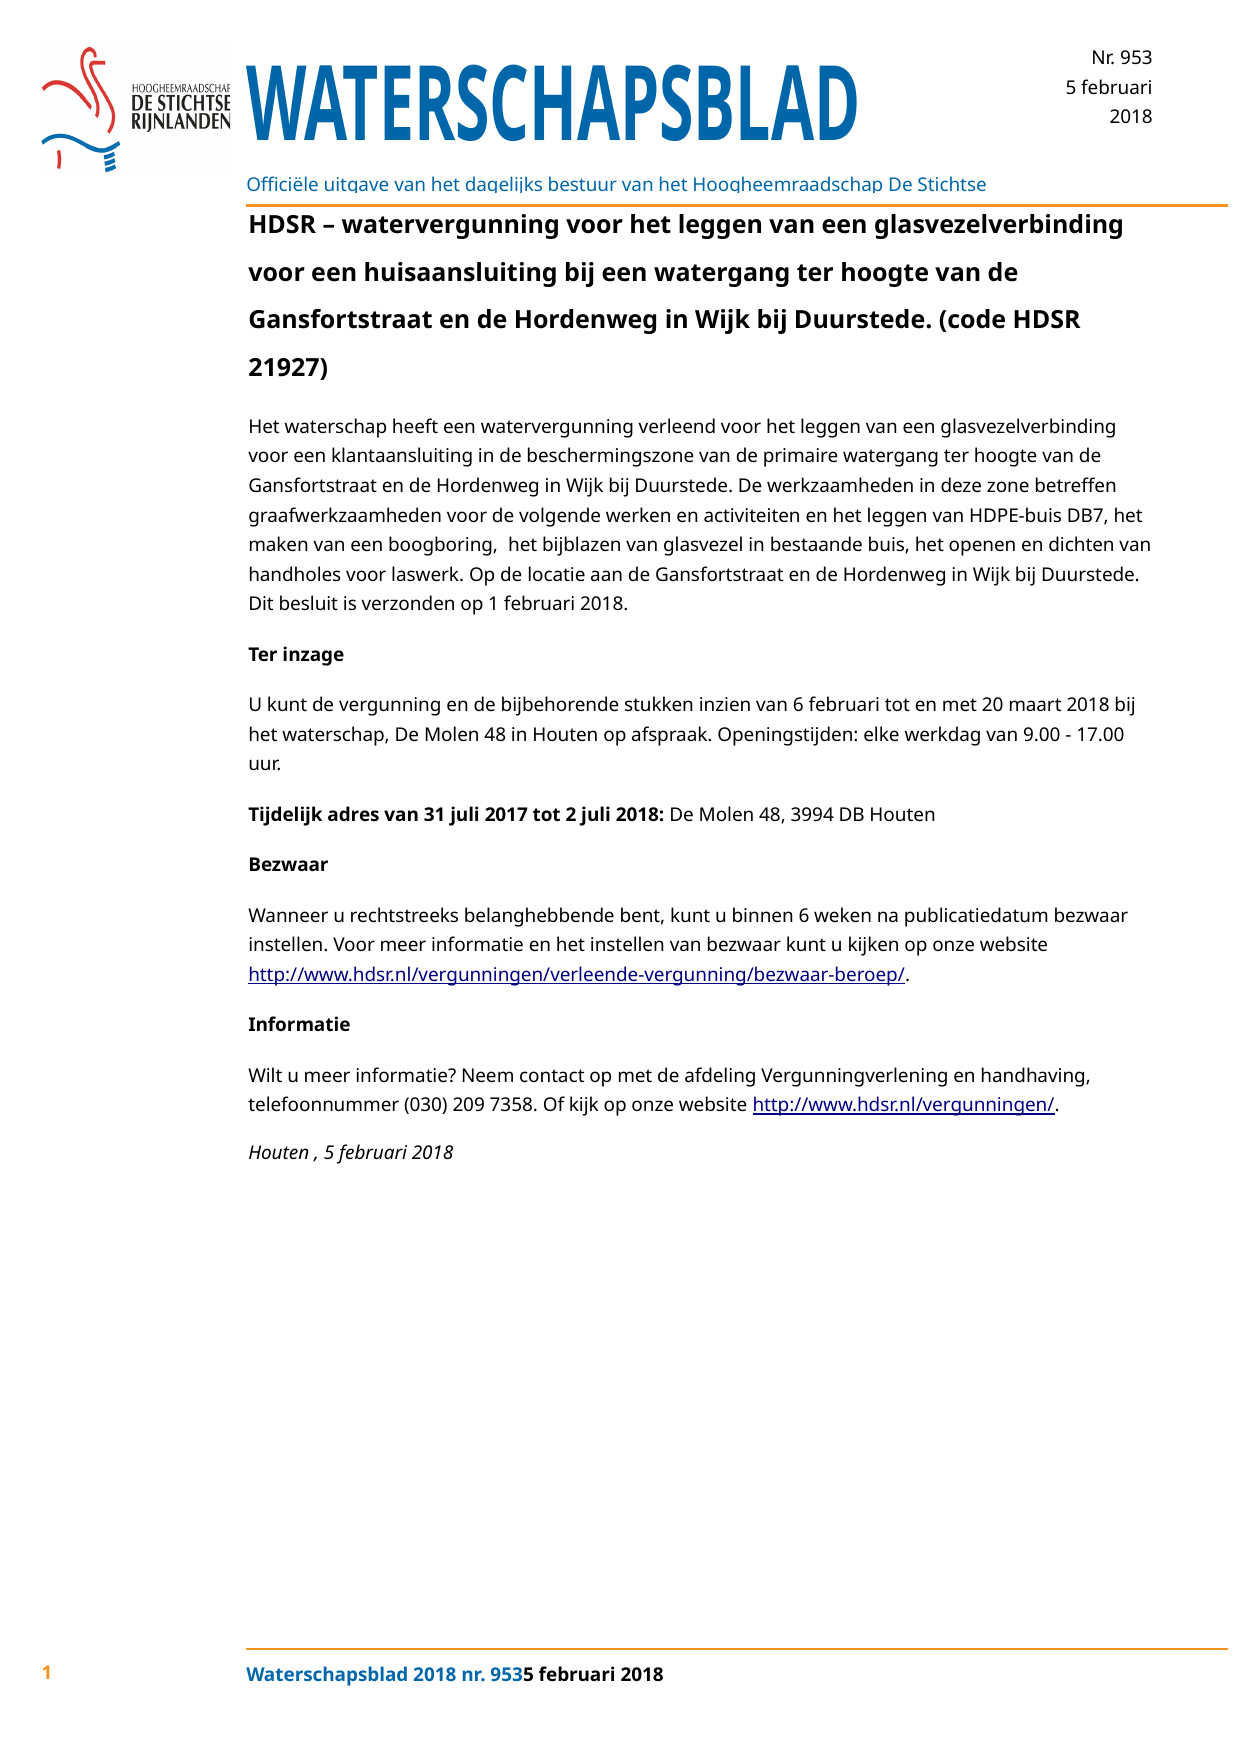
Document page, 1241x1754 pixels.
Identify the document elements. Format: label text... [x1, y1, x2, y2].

text Het waterschap heeft een watervergunning verleend voor het leggen van een glasvezelverbinding voor een klantaansluiting in de beschermingszone van de primaire watergang ter hoogte van de Gansfortstraat en de Hordenweg in Wijk bij Duurstede. De werkzaamheden in deze zone betreffen graafwerkzaamheden voor de volgende werken en activiteiten en het leggen van HDPE-buis DB7, het maken van een boogboring, het bijblazen van glasvezel in bestaande buis, het openen en dichten van handholes voor laswerk. Op de locatie aan de Gansfortstraat en de Hordenweg in Wijk bij Duurstede. Dit besluit is verzonden op 1 februari 2018. [248, 413, 1152, 616]
text Ter inzage [248, 641, 1152, 667]
picture [41, 47, 231, 172]
text Informatie [248, 1011, 1152, 1037]
text Bezwaar [248, 851, 1152, 877]
text Tijdelijk adres van 31 juli 2017 tot 2 juli 2018: De Molen 48, 3994 DB Houten [248, 801, 1152, 827]
text Wilt u meer informatie? Neem contact op met de afdeling Vergunningverlening en handhaving, telefoonnummer (030) 209 7358. Of kijk op onze website http://www.hdsr.nl/vergunningen/. [248, 1062, 1152, 1117]
text U kunt de vergunning en de bijbehorende stukken inzien van 6 februari tot en met 20 maart 2018 bij het waterschap, De Molen 48 in Houten op afspraak. Openingstijden: elke werkdag van 9.00 - 17.00 uur. [248, 691, 1152, 776]
text HDSR – watervergunning voor het leggen van een glasvezelverbinding voor een huisaansluiting bij een watergang ter hoogte van de Gansfortstraat en de Hordenweg in Wijk bij Duurstede. (code HDSR 21927) [248, 207, 1152, 384]
text Wanneer u rechtstreeks belanghebbende bent, kunt u binnen 6 weken na publicatiedatum bezwaar instellen. Voor meer informatie en het instellen van bezwaar kunt u kijken op onze website http://www.hdsr.nl/vergunningen/verleende-vergunning/bezwaar-beroep/. [248, 902, 1152, 987]
text Houten , 5 februari 2018 [248, 1139, 1152, 1165]
